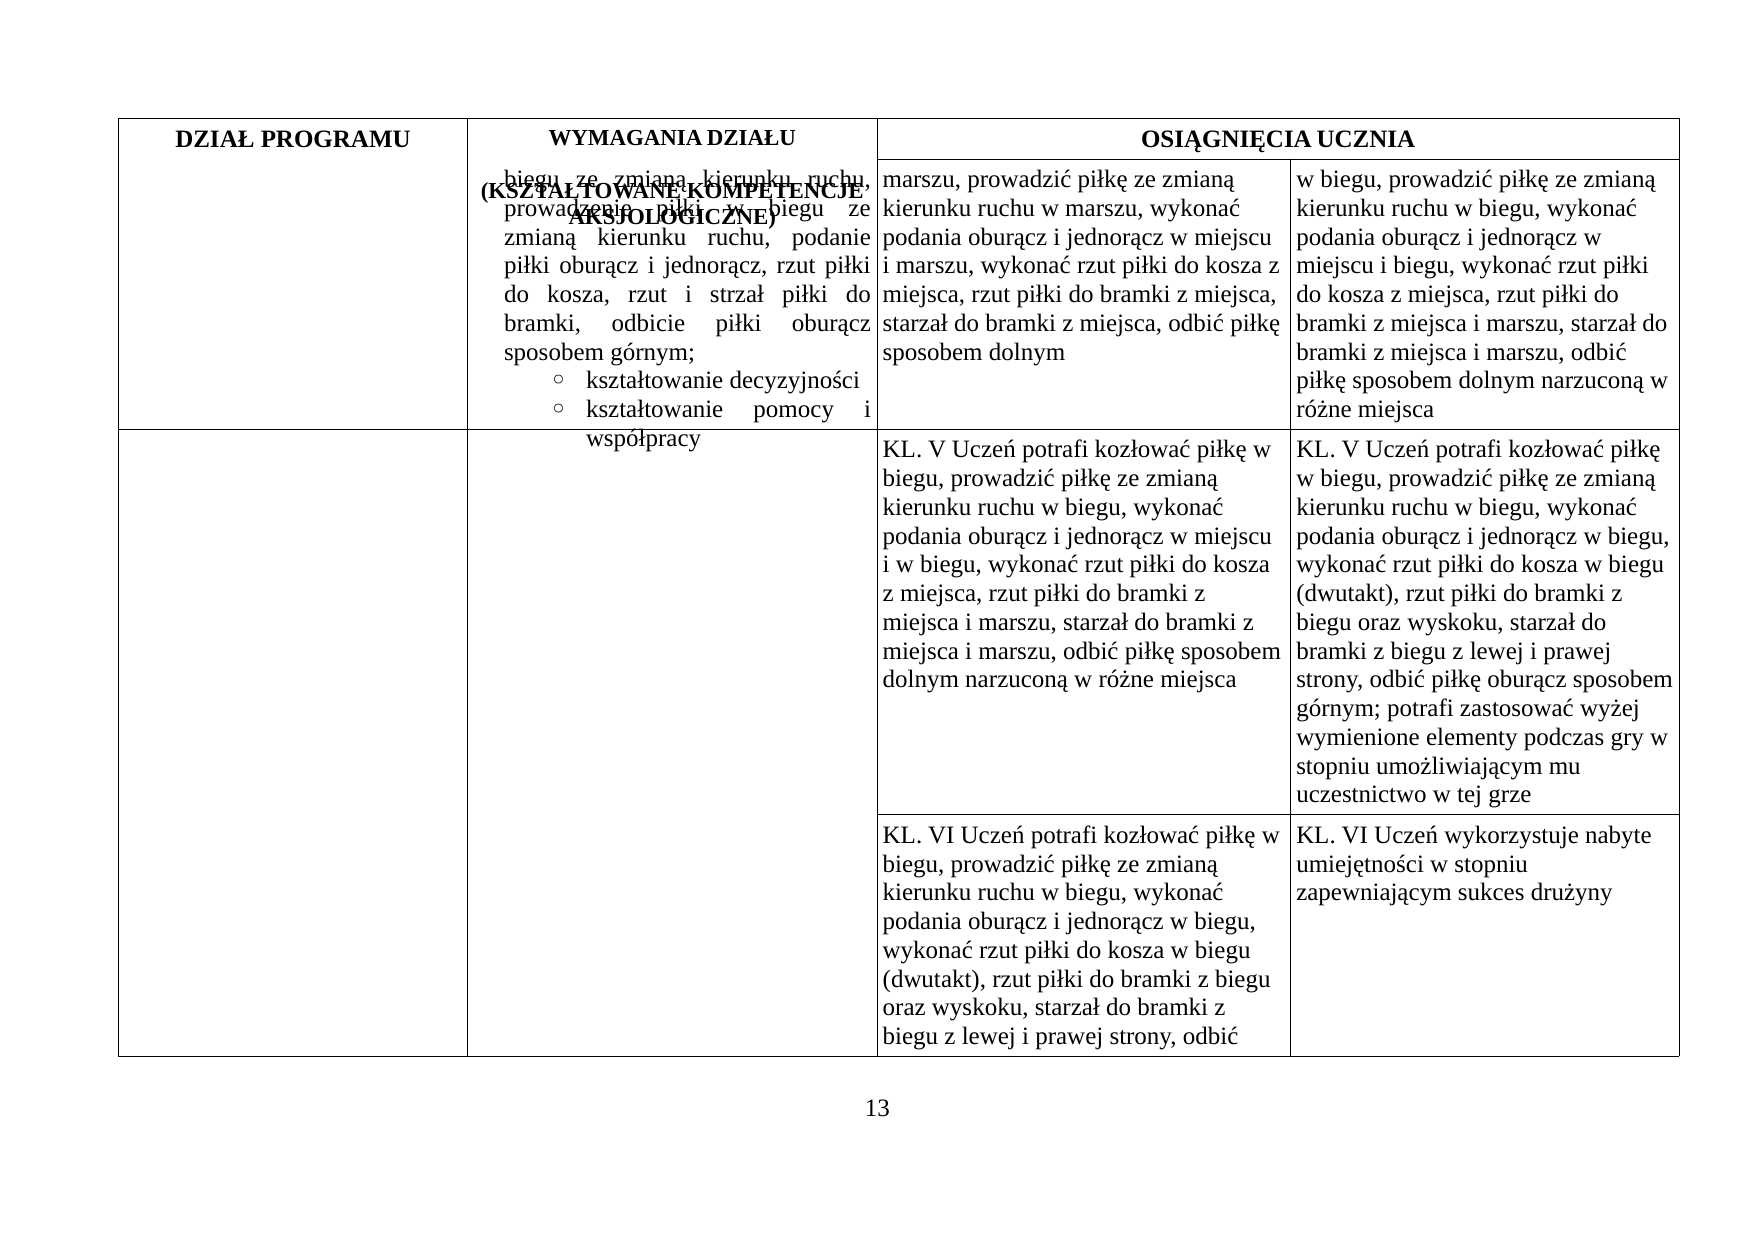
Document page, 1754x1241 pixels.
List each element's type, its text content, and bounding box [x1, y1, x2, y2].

table_cell KL. VI Uczeń potrafi kozłować piłkę w biegu, prowadzić piłkę ze zmianą kierunku ruchu w biegu, wykonać podania oburącz i jednorącz w biegu, wykonać rzut piłki do kosza w biegu (dwutakt), rzut piłki do bramki z biegu oraz wyskoku, starzał do bramki z biegu z lewej i prawej strony, odbić [878, 815, 1290, 1056]
table_header WYMAGANIA DZIAŁU (KSZTAŁTOWANE KOMPETENCJE AKSJOLOGICZNE) [468, 119, 877, 159]
table_cell stosuje w grze: kozłowanie piłki w biegu ze zmianą kierunku ruchu, prowadzenie piłki w biegu ze zmianą kierunku ruchu, podanie piłki oburącz i jednorącz, rzut piłki do kosza, rzut i strzał piłki do bramki, odbicie piłki oburącz sposobem górnym; kształtowanie decyzyjności kształtowanie pomocy i współpracy [468, 430, 877, 1056]
table_cell stosuje w grze: kozłowanie piłki w biegu ze zmianą kierunku ruchu, prowadzenie piłki w biegu ze zmianą kierunku ruchu, podanie piłki oburącz i jednorącz, rzut piłki do kosza, rzut i strzał piłki do bramki, odbicie piłki oburącz sposobem górnym; kształtowanie decyzyjności kształtowanie pomocy i współpracy [468, 159, 877, 429]
table_header DZIAŁ PROGRAMU [119, 119, 467, 159]
table_cell KL. VI Uczeń wykorzystuje nabyte umiejętności w stopniu zapewniającym sukces drużyny [1291, 815, 1679, 1056]
table_cell KL. V Uczeń potrafi kozłować piłkę w biegu, prowadzić piłkę ze zmianą kierunku ruchu w biegu, wykonać podania oburącz i jednorącz w miejscu i w biegu, wykonać rzut piłki do kosza z miejsca, rzut piłki do bramki z miejsca i marszu, starzał do bramki z miejsca i marszu, odbić piłkę sposobem dolnym narzuconą w różne miejsca [878, 430, 1290, 814]
table_cell marszu, prowadzić piłkę ze zmianą kierunku ruchu w marszu, wykonać podania oburącz i jednorącz w miejscu i marszu, wykonać rzut piłki do kosza z miejsca, rzut piłki do bramki z miejsca, starzał do bramki z miejsca, odbić piłkę sposobem dolnym [878, 160, 1290, 429]
table_cell KL. V Uczeń potrafi kozłować piłkę w biegu, prowadzić piłkę ze zmianą kierunku ruchu w biegu, wykonać podania oburącz i jednorącz w biegu, wykonać rzut piłki do kosza w biegu (dwutakt), rzut piłki do bramki z biegu oraz wyskoku, starzał do bramki z biegu z lewej i prawej strony, odbić piłkę oburącz sposobem górnym; potrafi zastosować wyżej wymienione elementy podczas gry w stopniu umożliwiającym mu uczestnictwo w tej grze [1291, 430, 1679, 814]
table_cell [119, 430, 467, 1056]
table_cell [119, 159, 467, 429]
table_header OSIĄGNIĘCIA UCZNIA [878, 119, 1679, 158]
table_cell w biegu, prowadzić piłkę ze zmianą kierunku ruchu w biegu, wykonać podania oburącz i jednorącz w miejscu i biegu, wykonać rzut piłki do kosza z miejsca, rzut piłki do bramki z miejsca i marszu, starzał do bramki z miejsca i marszu, odbić piłkę sposobem dolnym narzuconą w różne miejsca [1291, 160, 1679, 429]
